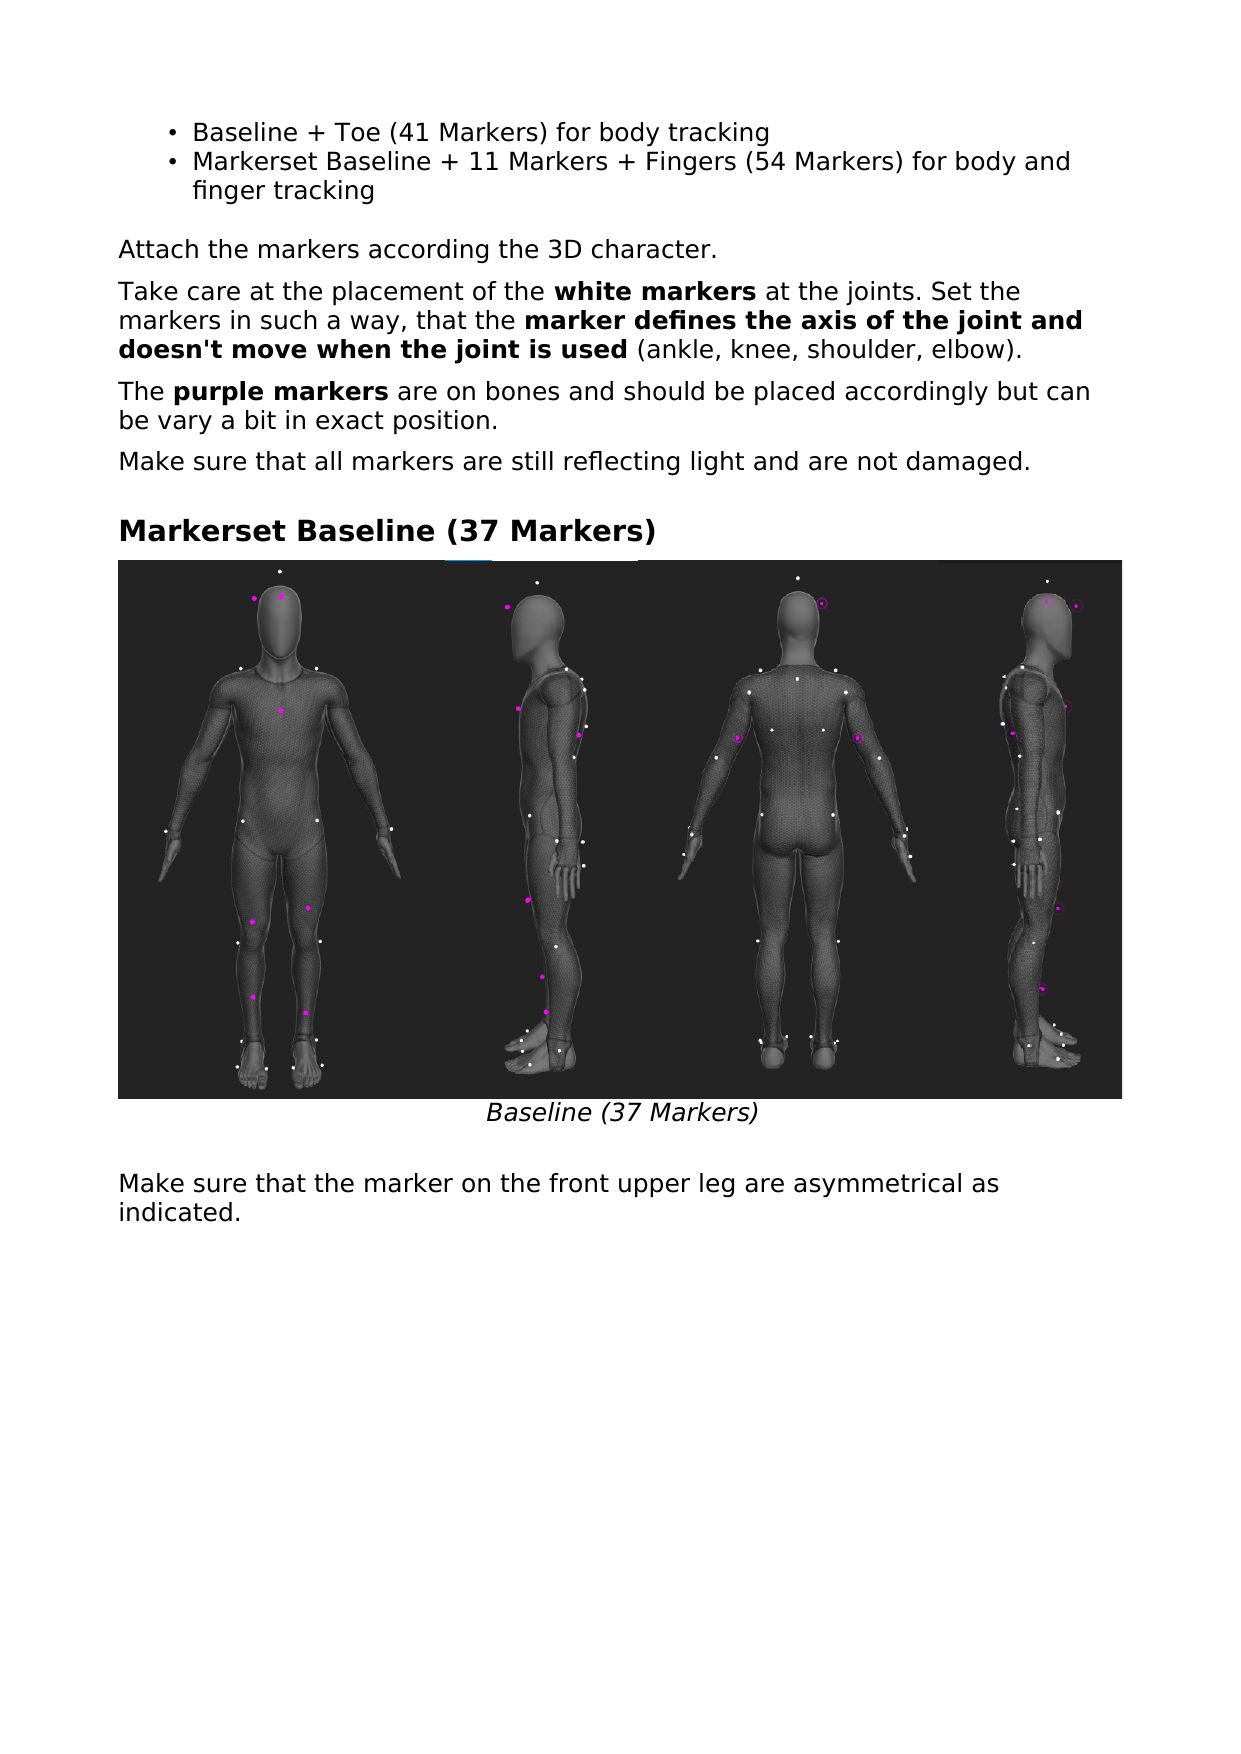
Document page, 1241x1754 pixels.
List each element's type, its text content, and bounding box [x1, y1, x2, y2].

text Make sure that all markers are still reflecting light and are not damaged. [118, 448, 1122, 477]
text The purple markers are on bones and should be placed accordingly but can be vary a bit in exact position. [118, 377, 1122, 435]
list Baseline + Toe (41 Markers) for body tracking [177, 118, 1122, 147]
list Markerset Baseline + 11 Markers + Fingers (54 Markers) for body and finger tracking [177, 147, 1122, 206]
text Baseline (37 Markers) [118, 1099, 1122, 1128]
text Make sure that the marker on the front upper leg are asymmetrical as indicated. [118, 1169, 1122, 1228]
subtitle Markerset Baseline (37 Markers) [118, 514, 1122, 548]
text Attach the markers according the 3D character. [118, 235, 1122, 264]
picture [118, 560, 1123, 1099]
text Take care at the placement of the white markers at the joints. Set the markers in such a way, that the marker defines the axis of the joint and doesn't move when the joint is used (ankle, knee, shoulder, elbow). [118, 277, 1122, 364]
